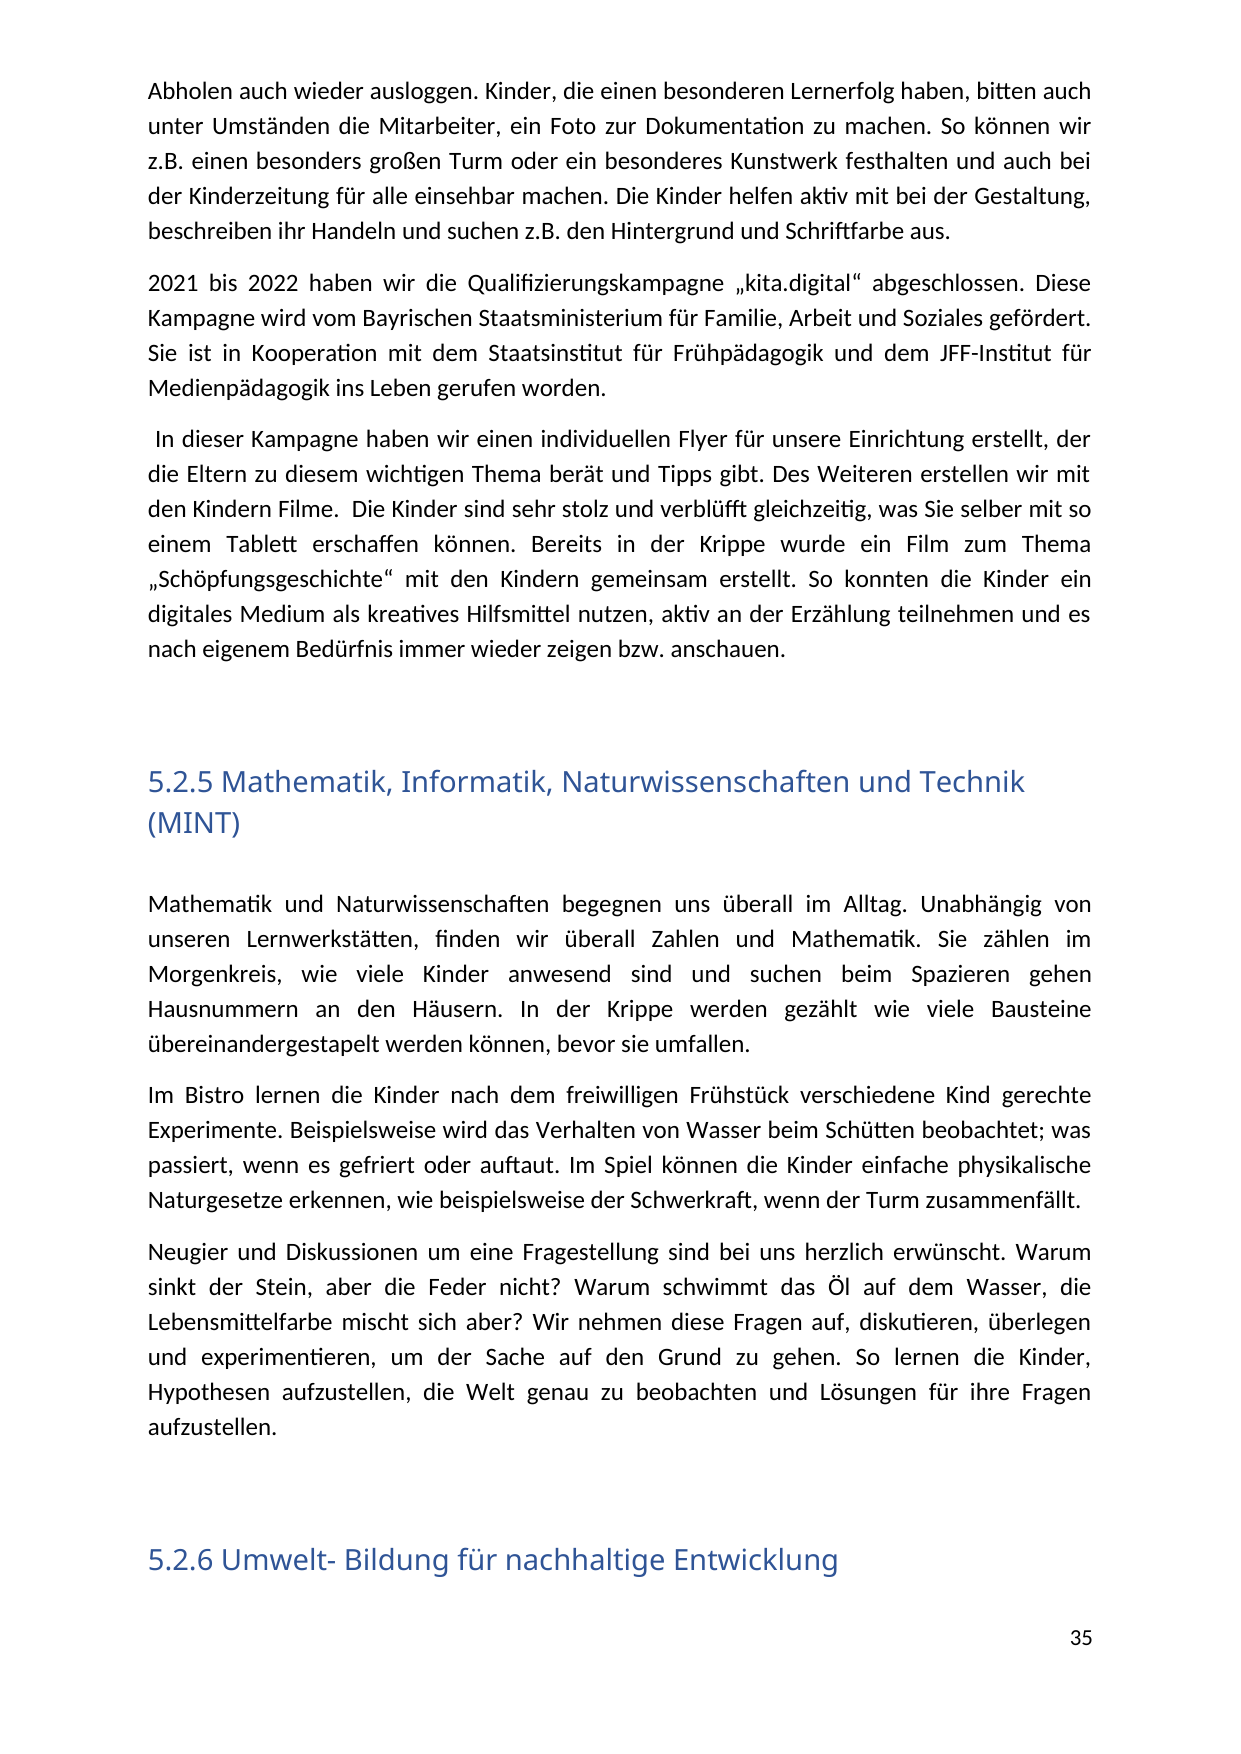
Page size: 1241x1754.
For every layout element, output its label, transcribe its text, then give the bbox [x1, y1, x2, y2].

subtitle 5.2.6 Umwelt- Bildung für nachhaltige Entwicklung [148, 1539, 1093, 1579]
text Abholen auch wieder ausloggen. Kinder, die einen besonderen Lernerfolg haben, bitten auch unter Umständen die Mitarbeiter, ein Foto zur Dokumentation zu machen. So können wir z.B. einen besonders großen Turm oder ein besonderes Kunstwerk festhalten und auch bei der Kinderzeitung für alle einsehbar machen. Die Kinder helfen aktiv mit bei der Gestaltung, beschreiben ihr Handeln und suchen z.B. den Hintergrund und Schriftfarbe aus. [148, 75, 1093, 246]
text In dieser Kampagne haben wir einen individuellen Flyer für unsere Einrichtung erstellt, der die Eltern zu diesem wichtigen Thema berät und Tipps gibt. Des Weiteren erstellen wir mit den Kindern Filme. Die Kinder sind sehr stolz und verblüfft gleichzeitig, was Sie selber mit so einem Tablett erschaffen können. Bereits in der Krippe wurde ein Film zum Thema „Schöpfungsgeschichte“ mit den Kindern gemeinsam erstellt. So konnten die Kinder ein digitales Medium als kreatives Hilfsmittel nutzen, aktiv an der Erzählung teilnehmen und es nach eigenem Bedürfnis immer wieder zeigen bzw. anschauen. [148, 423, 1093, 664]
text 2021 bis 2022 haben wir die Qualifizierungskampagne „kita.digital“ abgeschlossen. Diese Kampagne wird vom Bayrischen Staatsministerium für Familie, Arbeit und Soziales gefördert. Sie ist in Kooperation mit dem Staatsinstitut für Frühpädagogik und dem JFF-Institut für Medienpädagogik ins Leben gerufen worden. [148, 267, 1093, 402]
text Neugier und Diskussionen um eine Fragestellung sind bei uns herzlich erwünscht. Warum sinkt der Stein, aber die Feder nicht? Warum schwimmt das Öl auf dem Wasser, die Lebensmittelfarbe mischt sich aber? Wir nehmen diese Fragen auf, diskutieren, überlegen und experimentieren, um der Sache auf den Grund zu gehen. So lernen die Kinder, Hypothesen aufzustellen, die Welt genau zu beobachten und Lösungen für ihre Fragen aufzustellen. [148, 1236, 1093, 1442]
text Im Bistro lernen die Kinder nach dem freiwilligen Frühstück verschiedene Kind gerechte Experimente. Beispielsweise wird das Verhalten von Wasser beim Schütten beobachtet; was passiert, wenn es gefriert oder auftaut. Im Spiel können die Kinder einfache physikalische Naturgesetze erkennen, wie beispielsweise der Schwerkraft, wenn der Turm zusammenfällt. [148, 1079, 1093, 1215]
subtitle 5.2.5 Mathematik, Informatik, Naturwissenschaften und Technik (MINT) [148, 762, 1093, 842]
text Mathematik und Naturwissenschaften begegnen uns überall im Alltag. Unabhängig von unseren Lernwerkstätten, finden wir überall Zahlen und Mathematik. Sie zählen im Morgenkreis, wie viele Kinder anwesend sind und suchen beim Spazieren gehen Hausnummern an den Häusern. In der Krippe werden gezählt wie viele Bausteine übereinandergestapelt werden können, bevor sie umfallen. [148, 888, 1093, 1058]
